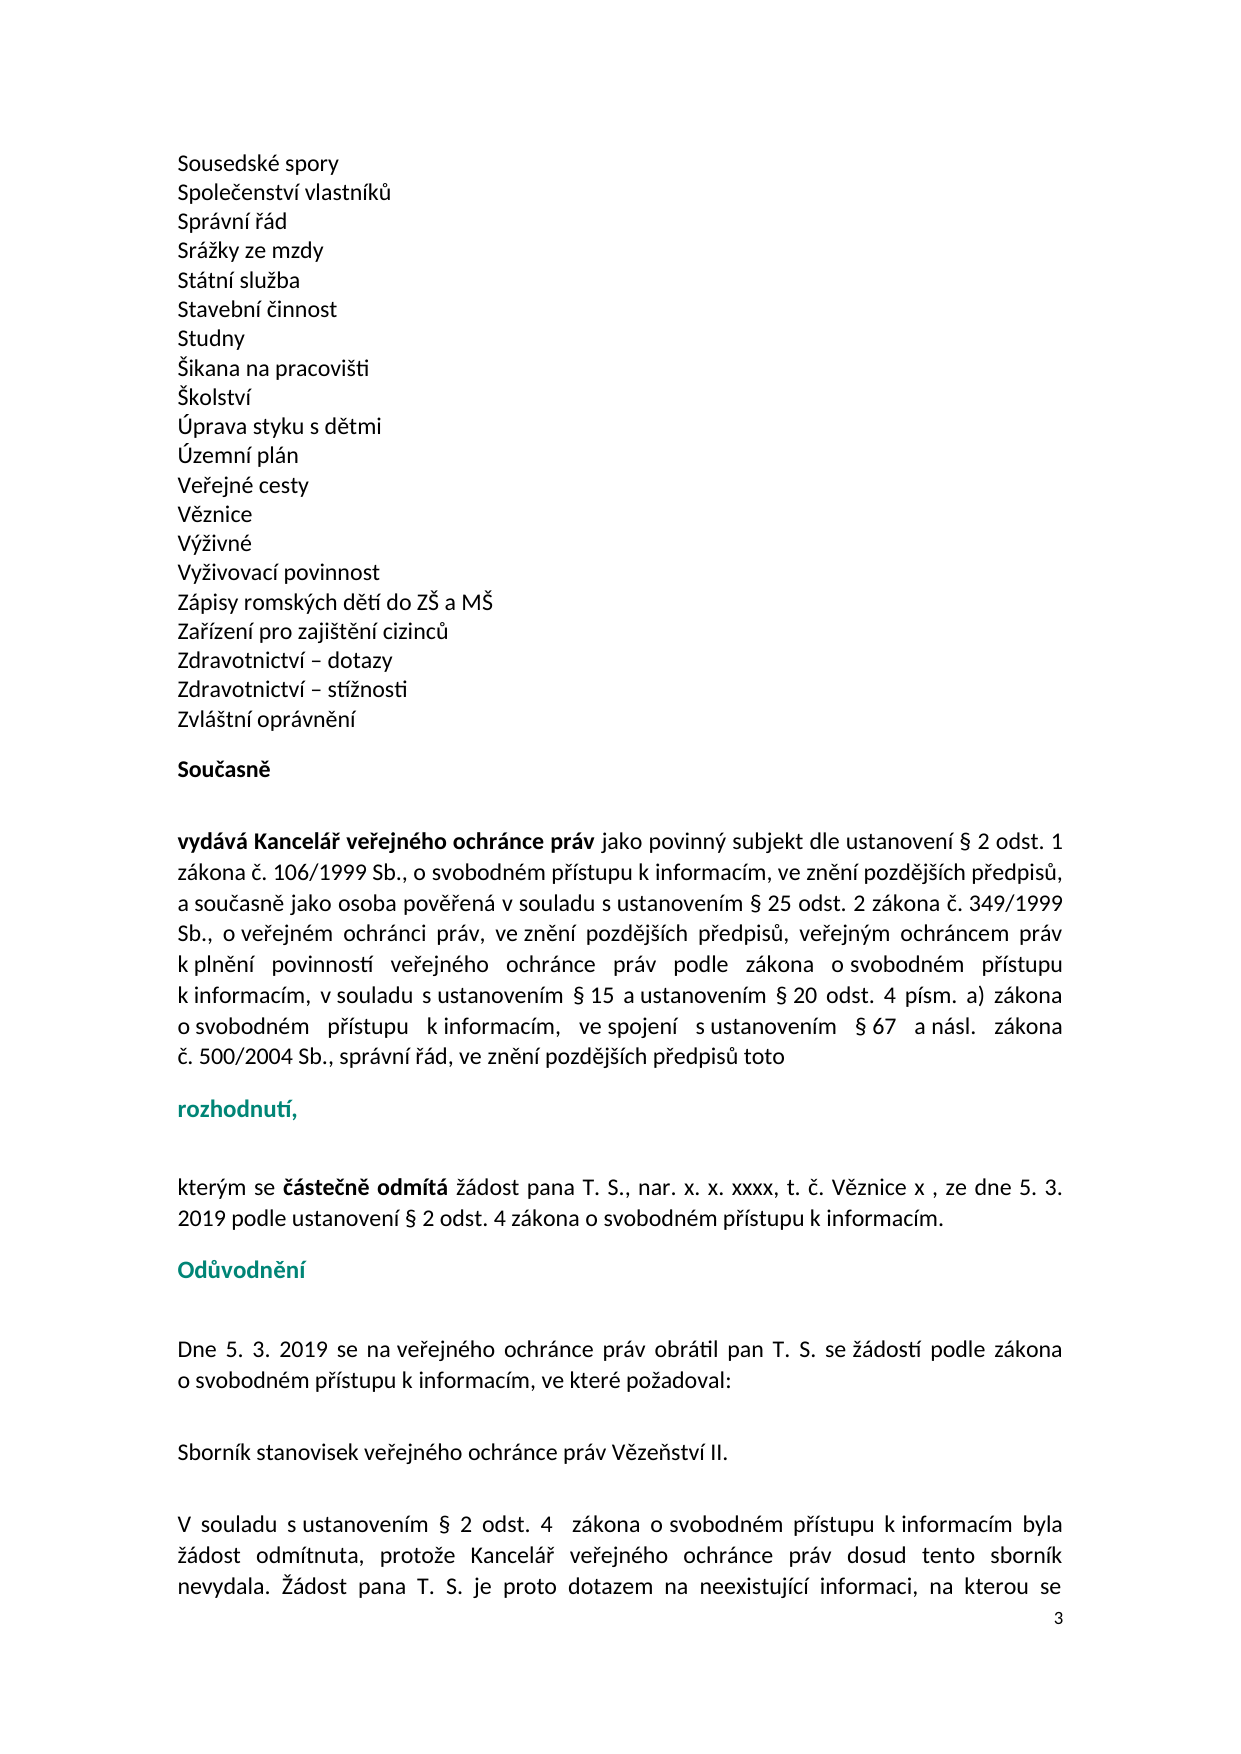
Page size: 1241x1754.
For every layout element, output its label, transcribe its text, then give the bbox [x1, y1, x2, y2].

text Věznice [177, 499, 1063, 528]
text Současně [177, 754, 1063, 783]
text Zvláštní oprávnění [177, 704, 1063, 733]
text Zdravotnictví – dotazy [177, 645, 1063, 674]
text Zdravotnictví – stížnosti [177, 674, 1063, 704]
text Zápisy romských dětí do ZŠ a MŠ [177, 587, 1063, 616]
text Výživné [177, 528, 1063, 557]
text Školství [177, 382, 1063, 411]
text Srážky ze mzdy [177, 236, 1063, 265]
text Veřejné cesty [177, 470, 1063, 499]
text Společenství vlastníků [177, 177, 1063, 206]
text Úprava styku s dětmi [177, 411, 1063, 440]
text Dne 5. 3. 2019 se na veřejného ochránce práv obrátil pan T. S. se žádostí podle zákona o svobodném přístupu k informacím, ve které požadoval: [177, 1334, 1063, 1394]
text V souladu s ustanovením § 2 odst. 4 zákona o svobodném přístupu k informacím byla žádost odmítnuta, protože Kancelář veřejného ochránce práv dosud tento sborník nevydala. Žádost pana T. S. je proto dotazem na neexistující informaci, na kterou se [177, 1509, 1063, 1600]
text Sousedské spory [177, 148, 1063, 177]
text Šikana na pracovišti [177, 353, 1063, 382]
text Státní služba [177, 265, 1063, 294]
text Správní řád [177, 206, 1063, 236]
text Stavební činnost [177, 294, 1063, 323]
text Zařízení pro zajištění cizinců [177, 616, 1063, 645]
text Vyživovací povinnost [177, 557, 1063, 587]
text kterým se částečně odmítá žádost pana T. S., nar. x. x. xxxx, t. č. Věznice x , ze dne 5. 3. 2019 podle ustanovení § 2 odst. 4 zákona o svobodném přístupu k informacím. [177, 1172, 1063, 1232]
subtitle rozhodnutí, [177, 1093, 1063, 1123]
text Územní plán [177, 440, 1063, 470]
text vydává Kancelář veřejného ochránce práv jako povinný subjekt dle ustanovení § 2 odst. 1 zákona č. 106/1999 Sb., o svobodném přístupu k informacím, ve znění pozdějších předpisů, a současně jako osoba pověřená v souladu s ustanovením § 25 odst. 2 zákona č. 349/1999 Sb., o veřejném ochránci práv, ve znění pozdějších předpisů, veřejným ochráncem práv k plnění povinností veřejného ochránce práv podle zákona o svobodném přístupu k informacím, v souladu s ustanovením § 15 a ustanovením § 20 odst. 4 písm. a) zákona o svobodném přístupu k informacím, ve spojení s ustanovením § 67 a násl. zákona č. 500/2004 Sb., správní řád, ve znění pozdějších předpisů toto [177, 826, 1063, 1071]
subtitle Odůvodnění [177, 1255, 1063, 1285]
text Sborník stanovisek veřejného ochránce práv Vězeňství II. [177, 1437, 1063, 1466]
text Studny [177, 323, 1063, 353]
